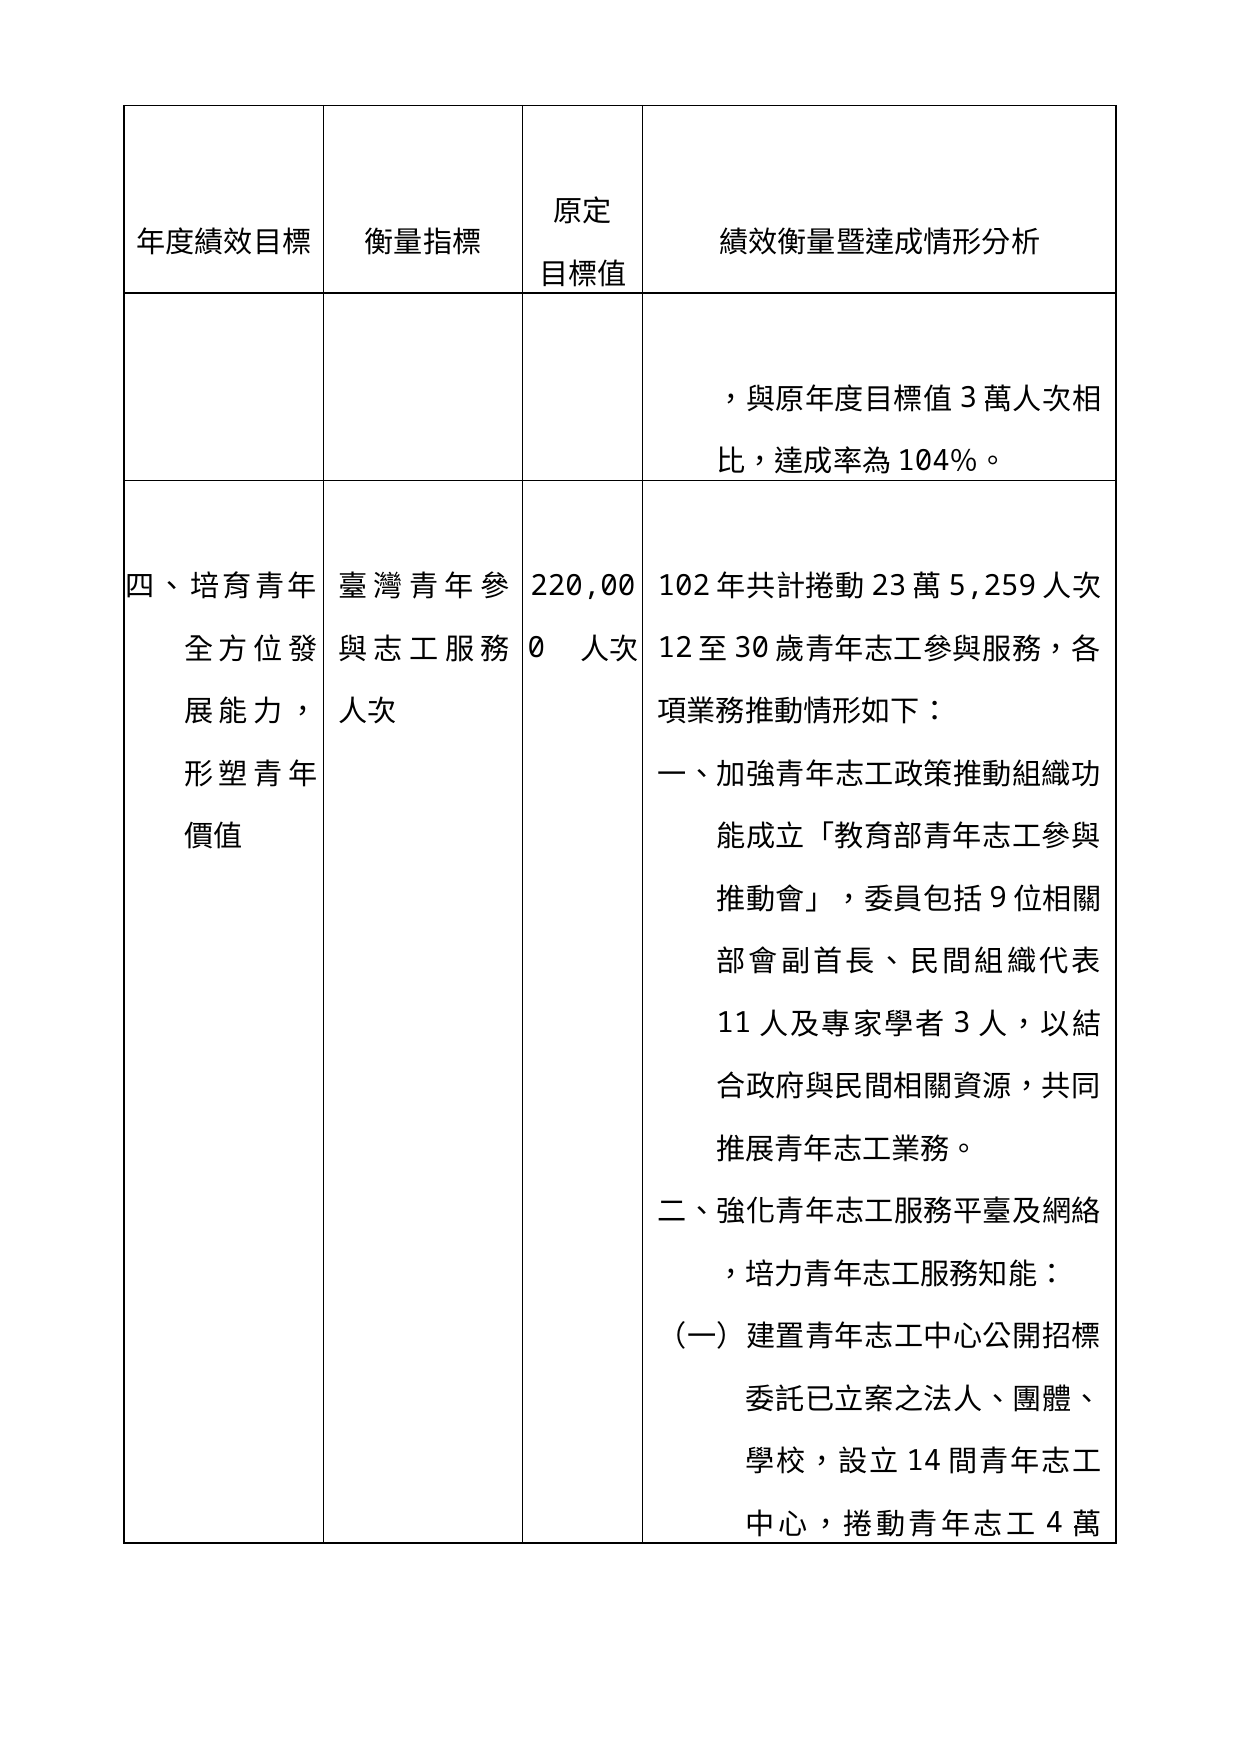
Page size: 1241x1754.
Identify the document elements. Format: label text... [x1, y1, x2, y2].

table_header 年度績效目標 [125, 106, 323, 292]
table_cell 四、培育青年全方位發展能力，形塑青年價值 [125, 481, 323, 1542]
table_cell 220,000 人次 [523, 481, 642, 1542]
table_cell ，與原年度目標值3萬人次相比，達成率為104％。 [643, 294, 1115, 480]
table_header 原定 目標值 [523, 106, 642, 292]
table_header 衡量指標 [324, 106, 522, 292]
table_header 績效衡量暨達成情形分析 [643, 106, 1115, 292]
table_cell 102年共計捲動23萬5,259人次 12至30歲青年志工參與服務，各項業務推動情形如下： 一、加強青年志工政策推動組織功能成立「教育部青年志工參與推動會」，委員包括9位相關部會副首長、民間組織代表 11人及專家學者3人，以結合政府與民間相關資源，共同推展青年志工業務。 二、強化青年志工服務平臺及網絡，培力青年志工服務知能： （一）建置青年志工中心公開招標委託已立案之法人、團體、學校，設立14間青年志工中心，捲動青年志工4萬 [643, 481, 1115, 1542]
table_cell 臺灣青年參與志工服務人次 [324, 481, 522, 1542]
table_cell [523, 294, 642, 480]
table_cell [125, 294, 323, 480]
table_cell [324, 294, 522, 480]
